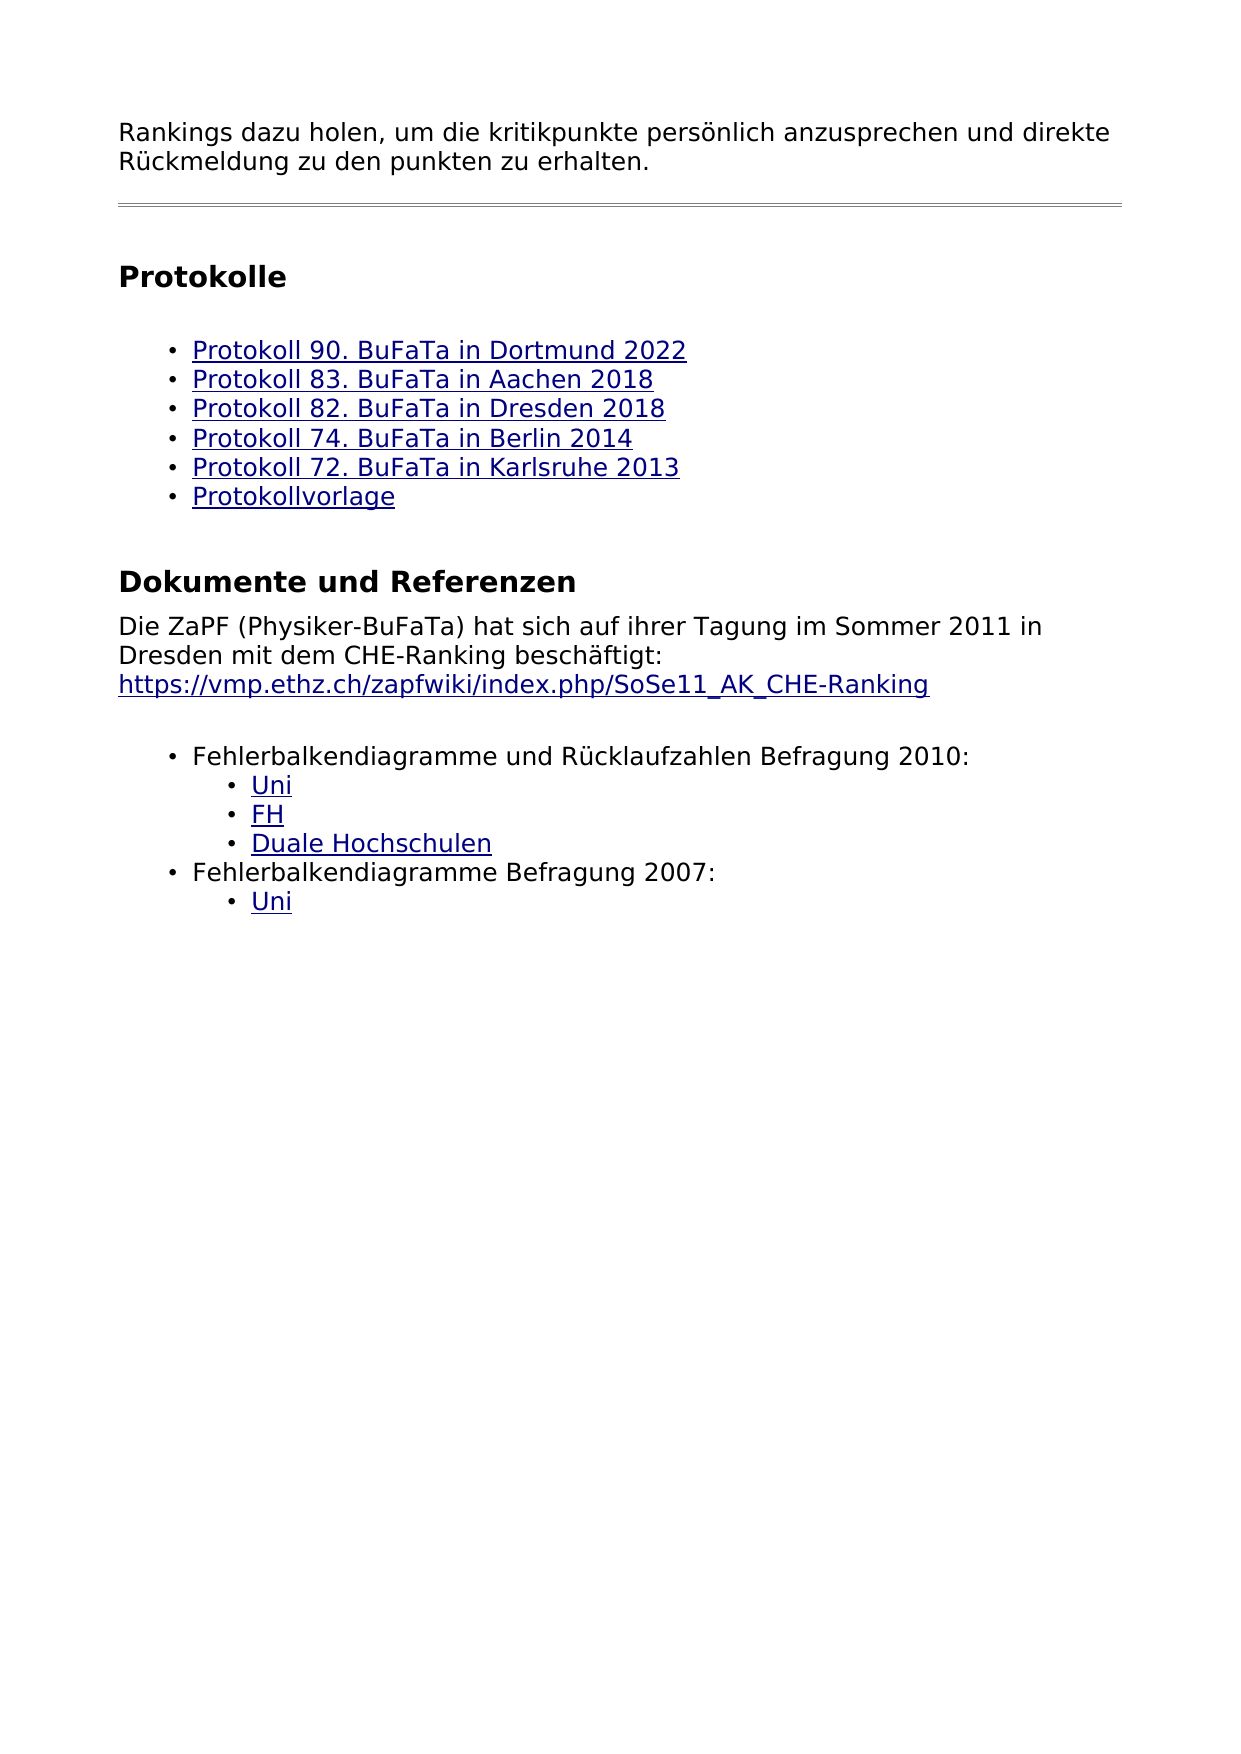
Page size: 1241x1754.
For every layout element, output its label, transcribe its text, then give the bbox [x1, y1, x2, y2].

list Uni [236, 771, 1122, 800]
subtitle Dokumente und Referenzen [118, 566, 1122, 600]
subtitle Protokolle [118, 260, 1122, 294]
list Protokoll 83. BuFaTa in Aachen 2018 [177, 365, 1122, 394]
list Protokoll 74. BuFaTa in Berlin 2014 [177, 424, 1122, 453]
list Duale Hochschulen [236, 829, 1122, 858]
list FH [236, 800, 1122, 829]
list Fehlerbalkendiagramme Befragung 2007: [177, 858, 1122, 887]
list Protokoll 90. BuFaTa in Dortmund 2022 [177, 336, 1122, 365]
list Protokoll 72. BuFaTa in Karlsruhe 2013 [177, 453, 1122, 482]
list Uni [236, 887, 1122, 917]
list Protokollvorlage [177, 482, 1122, 511]
list Protokoll 82. BuFaTa in Dresden 2018 [177, 394, 1122, 424]
list Fehlerbalkendiagramme und Rücklaufzahlen Befragung 2010: [177, 742, 1122, 771]
text Die ZaPF (Physiker-BuFaTa) hat sich auf ihrer Tagung im Sommer 2011 in Dresden mit dem CHE-Ranking beschäftigt: https://vmp.ethz.ch/zapfwiki/index.php/SoSe11_AK_CHE-Ranking [118, 612, 1122, 700]
text Rankings dazu holen, um die kritikpunkte persönlich anzusprechen und direkte Rückmeldung zu den punkten zu erhalten. [118, 118, 1122, 176]
